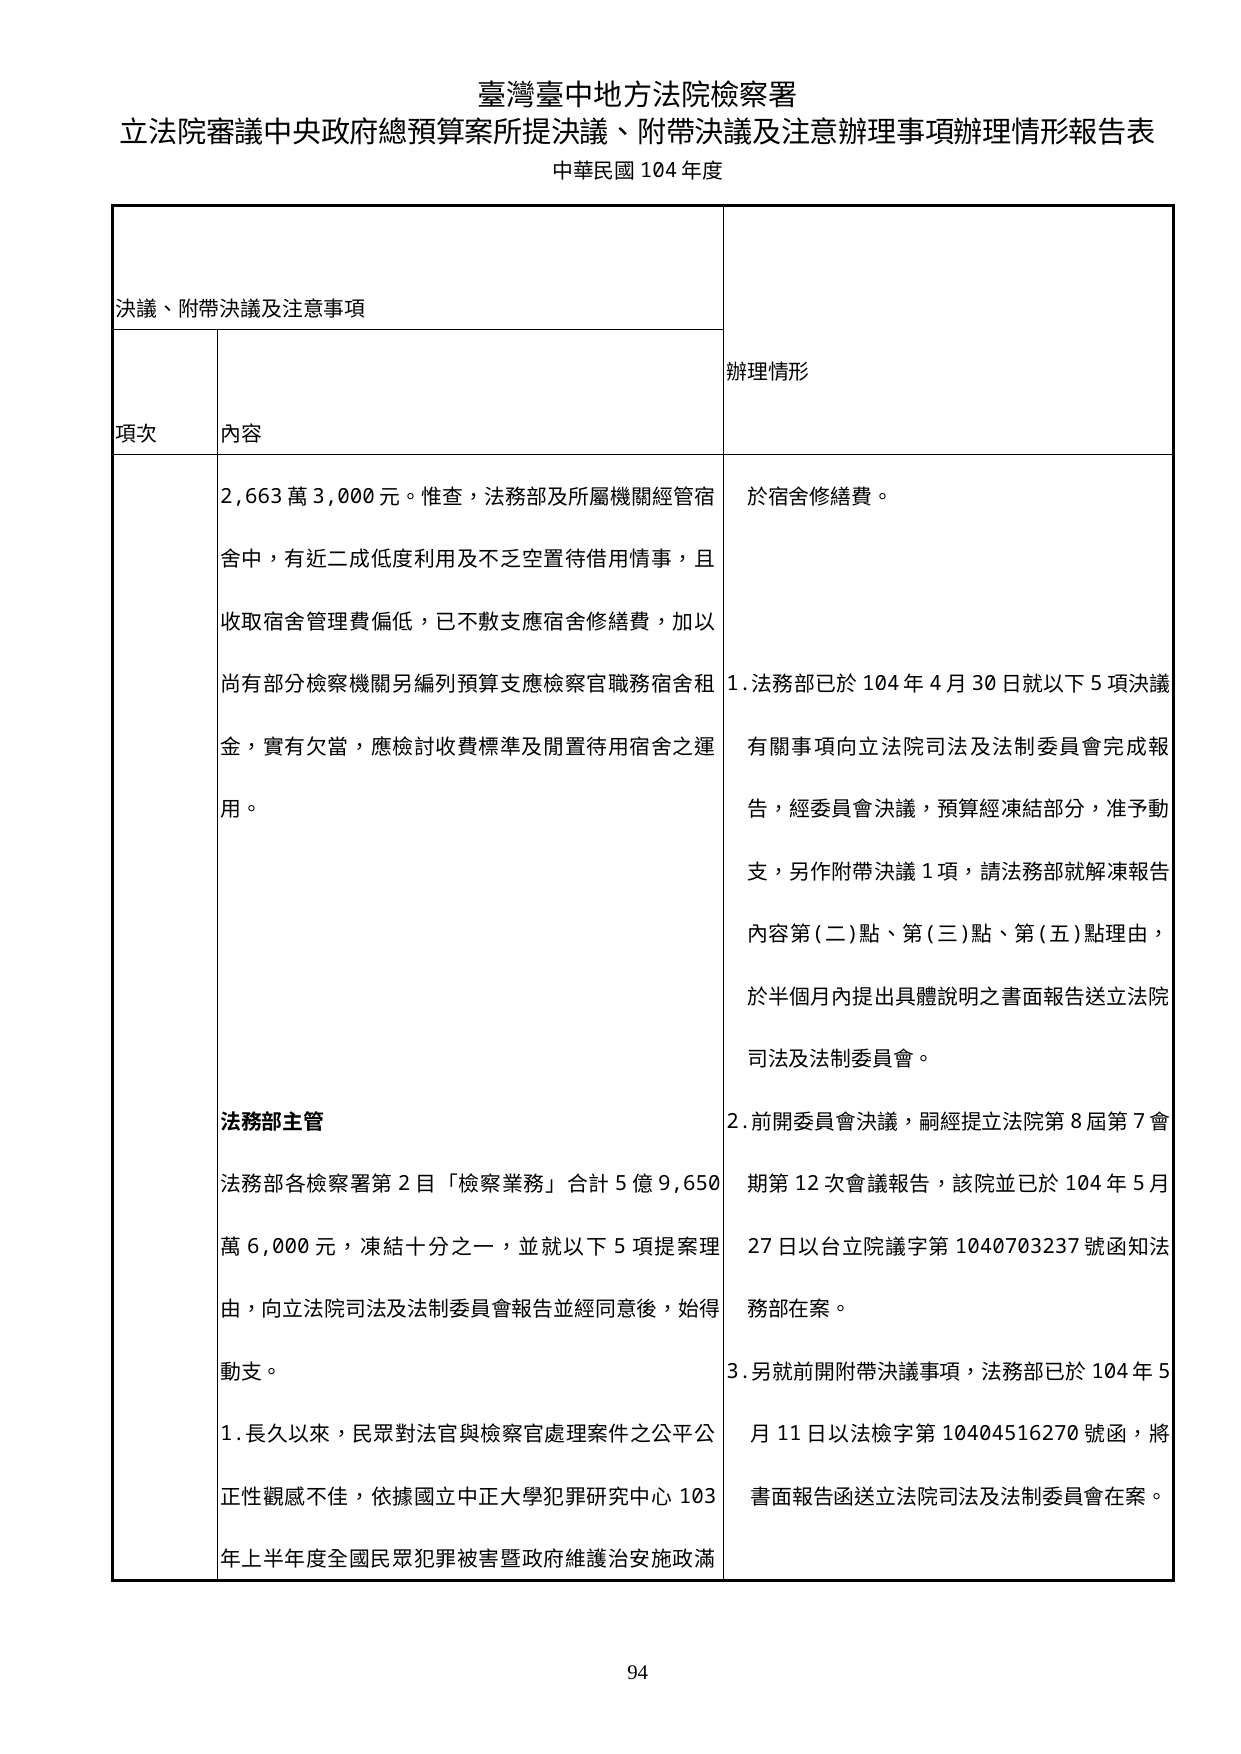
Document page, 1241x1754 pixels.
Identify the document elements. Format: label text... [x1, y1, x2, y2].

table_cell [114, 455, 217, 1578]
table_cell 2,663萬3,000元。惟查，法務部及所屬機關經管宿舍中，有近二成低度利用及不乏空置待借用情事，且收取宿舍管理費偏低，已不敷支應宿舍修繕費，加以尚有部分檢察機關另編列預算支應檢察官職務宿舍租金，實有欠當，應檢討收費標準及閒置待用宿舍之運用。 法務部主管 法務部各檢察署第2目「檢察業務」合計5億9,650萬6,000元，凍結十分之一，並就以下5項提案理由，向立法院司法及法制委員會報告並經同意後，始得動支。 1.長久以來，民眾對法官與檢察官處理案件之公平公正性觀感不佳，依據國立中正大學犯罪研究中心103年上半年度全國民眾犯罪被害暨政府維護治安施政滿 [218, 455, 723, 1578]
table_header 決議、附帶決議及注意事項 [114, 207, 723, 328]
table_cell 內容 [218, 330, 723, 453]
table_cell 於宿舍修繕費。 1.法務部已於104年4月30日就以下5項決議有關事項向立法院司法及法制委員會完成報告，經委員會決議，預算經凍結部分，准予動支，另作附帶決議1項，請法務部就解凍報告內容第(二)點、第(三)點、第(五)點理由，於半個月內提出具體說明之書面報告送立法院司法及法制委員會。 2.前開委員會決議，嗣經提立法院第8屆第7會期第12次會議報告，該院並已於104年5月27日以台立院議字第1040703237號函知法務部在案。 3.另就前開附帶決議事項，法務部已於104年5月11日以法檢字第10404516270號函，將書面報告函送立法院司法及法制委員會在案。 [724, 455, 1172, 1578]
table_header 辦理情形 [724, 207, 1172, 453]
table_cell 項次 [114, 330, 217, 453]
